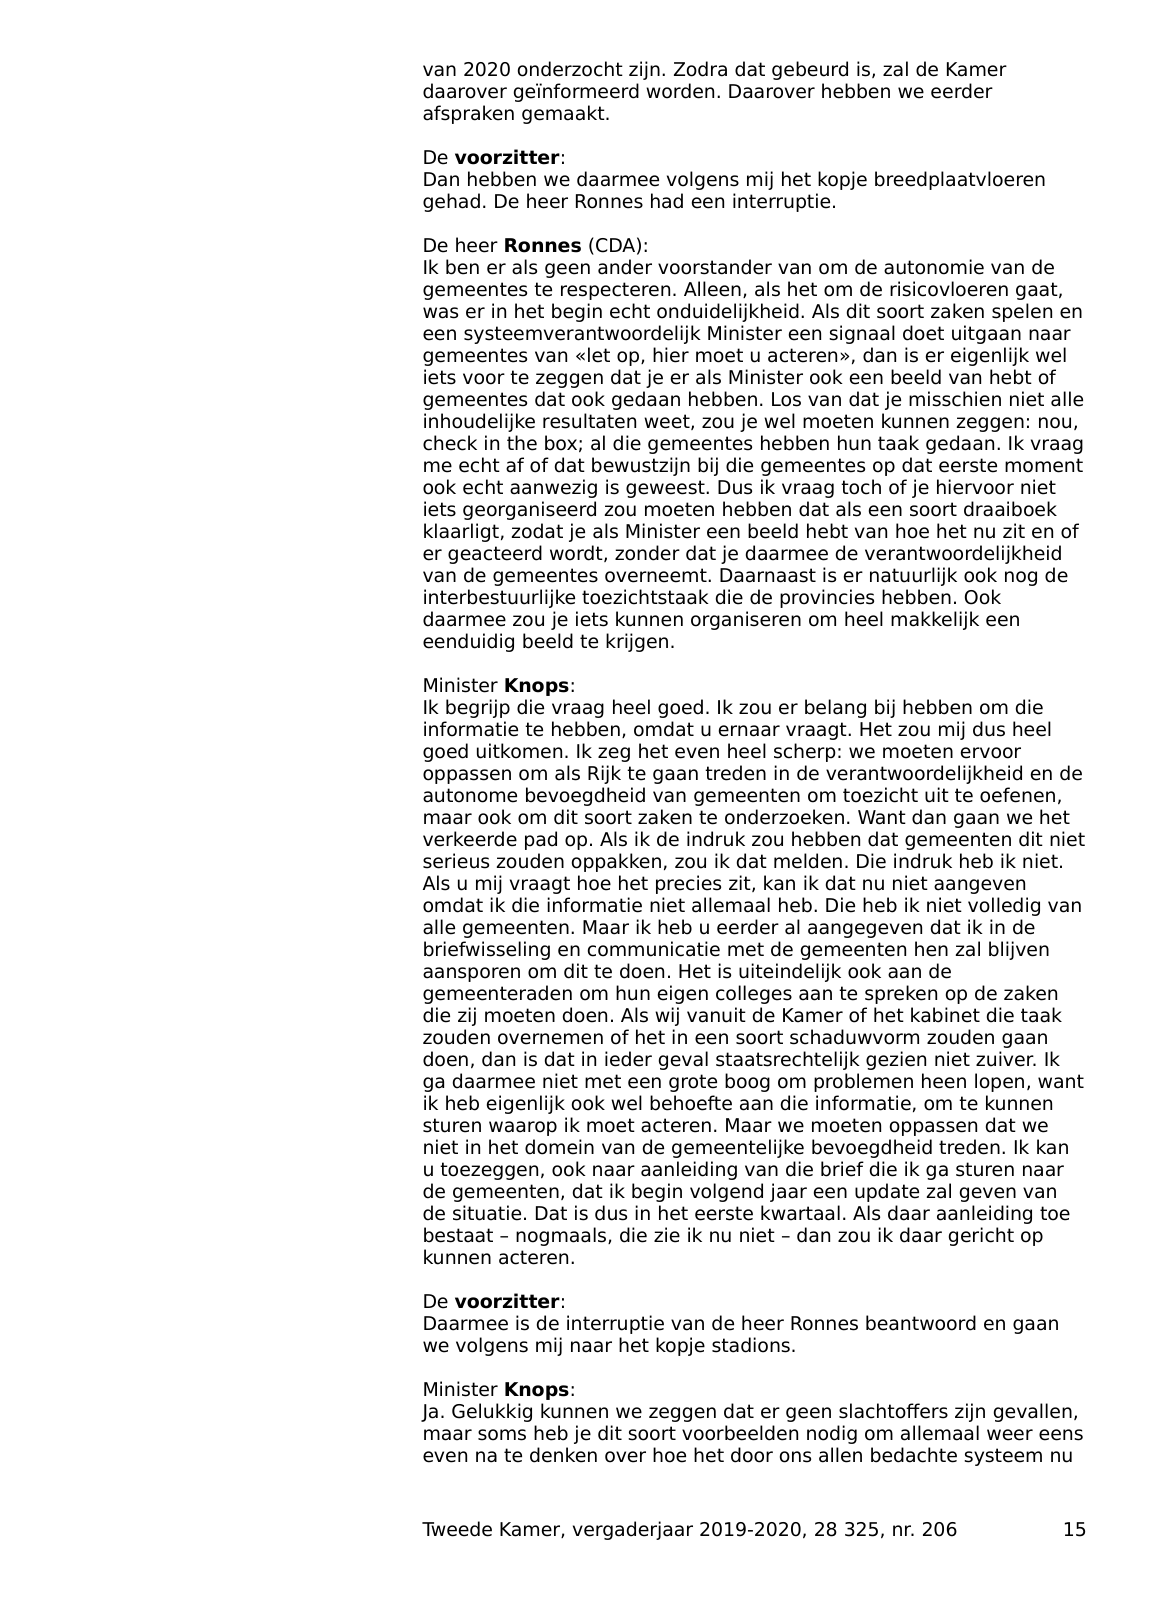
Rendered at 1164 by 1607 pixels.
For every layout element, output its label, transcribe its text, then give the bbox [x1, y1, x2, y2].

text Ik ben er als geen ander voorstander van om de autonomie van de gemeentes te respecteren. Alleen, als het om de risicovloeren gaat, was er in het begin echt onduidelijkheid. Als dit soort zaken spelen en een systeemverantwoordelijk Minister een signaal doet uitgaan naar gemeentes van «let op, hier moet u acteren», dan is er eigenlijk wel iets voor te zeggen dat je er als Minister ook een beeld van hebt of gemeentes dat ook gedaan hebben. Los van dat je misschien niet alle inhoudelijke resultaten weet, zou je wel moeten kunnen zeggen: nou, check in the box; al die gemeentes hebben hun taak gedaan. Ik vraag me echt af of dat bewustzijn bij die gemeentes op dat eerste moment ook echt aanwezig is geweest. Dus ik vraag toch of je hiervoor niet iets georganiseerd zou moeten hebben dat als een soort draaiboek klaarligt, zodat je als Minister een beeld hebt van hoe het nu zit en of er geacteerd wordt, zonder dat je daarmee de verantwoordelijkheid van de gemeentes overneemt. Daarnaast is er natuurlijk ook nog de interbestuurlijke toezichtstaak die de provincies hebben. Ook daarmee zou je iets kunnen organiseren om heel makkelijk een eenduidig beeld te krijgen. [422, 257, 1087, 653]
text De heer Ronnes (CDA): [422, 235, 1087, 257]
text Dan hebben we daarmee volgens mij het kopje breedplaatvloeren gehad. De heer Ronnes had een interruptie. [422, 169, 1087, 213]
text Ja. Gelukkig kunnen we zeggen dat er geen slachtoffers zijn gevallen, maar soms heb je dit soort voorbeelden nodig om allemaal weer eens even na te denken over hoe het door ons allen bedachte systeem nu [422, 1401, 1087, 1467]
text Ik begrijp die vraag heel goed. Ik zou er belang bij hebben om die informatie te hebben, omdat u ernaar vraagt. Het zou mij dus heel goed uitkomen. Ik zeg het even heel scherp: we moeten ervoor oppassen om als Rijk te gaan treden in de verantwoordelijkheid en de autonome bevoegdheid van gemeenten om toezicht uit te oefenen, maar ook om dit soort zaken te onderzoeken. Want dan gaan we het verkeerde pad op. Als ik de indruk zou hebben dat gemeenten dit niet serieus zouden oppakken, zou ik dat melden. Die indruk heb ik niet. Als u mij vraagt hoe het precies zit, kan ik dat nu niet aangeven omdat ik die informatie niet allemaal heb. Die heb ik niet volledig van alle gemeenten. Maar ik heb u eerder al aangegeven dat ik in de briefwisseling en communicatie met de gemeenten hen zal blijven aansporen om dit te doen. Het is uiteindelijk ook aan de gemeenteraden om hun eigen colleges aan te spreken op de zaken die zij moeten doen. Als wij vanuit de Kamer of het kabinet die taak zouden overnemen of het in een soort schaduwvorm zouden gaan doen, dan is dat in ieder geval staatsrechtelijk gezien niet zuiver. Ik ga daarmee niet met een grote boog om problemen heen lopen, want ik heb eigenlijk ook wel behoefte aan die informatie, om te kunnen sturen waarop ik moet acteren. Maar we moeten oppassen dat we niet in het domein van de gemeentelijke bevoegdheid treden. Ik kan u toezeggen, ook naar aanleiding van die brief die ik ga sturen naar de gemeenten, dat ik begin volgend jaar een update zal geven van de situatie. Dat is dus in het eerste kwartaal. Als daar aanleiding toe bestaat – nogmaals, die zie ik nu niet – dan zou ik daar gericht op kunnen acteren. [422, 697, 1087, 1268]
text De voorzitter: [422, 1291, 1087, 1313]
text Daarmee is de interruptie van de heer Ronnes beantwoord en gaan we volgens mij naar het kopje stadions. [422, 1313, 1087, 1357]
text Minister Knops: [422, 675, 1087, 697]
text Minister Knops: [422, 1379, 1087, 1401]
text De voorzitter: [422, 147, 1087, 169]
text van 2020 onderzocht zijn. Zodra dat gebeurd is, zal de Kamer daarover geïnformeerd worden. Daarover hebben we eerder afspraken gemaakt. [422, 59, 1087, 125]
